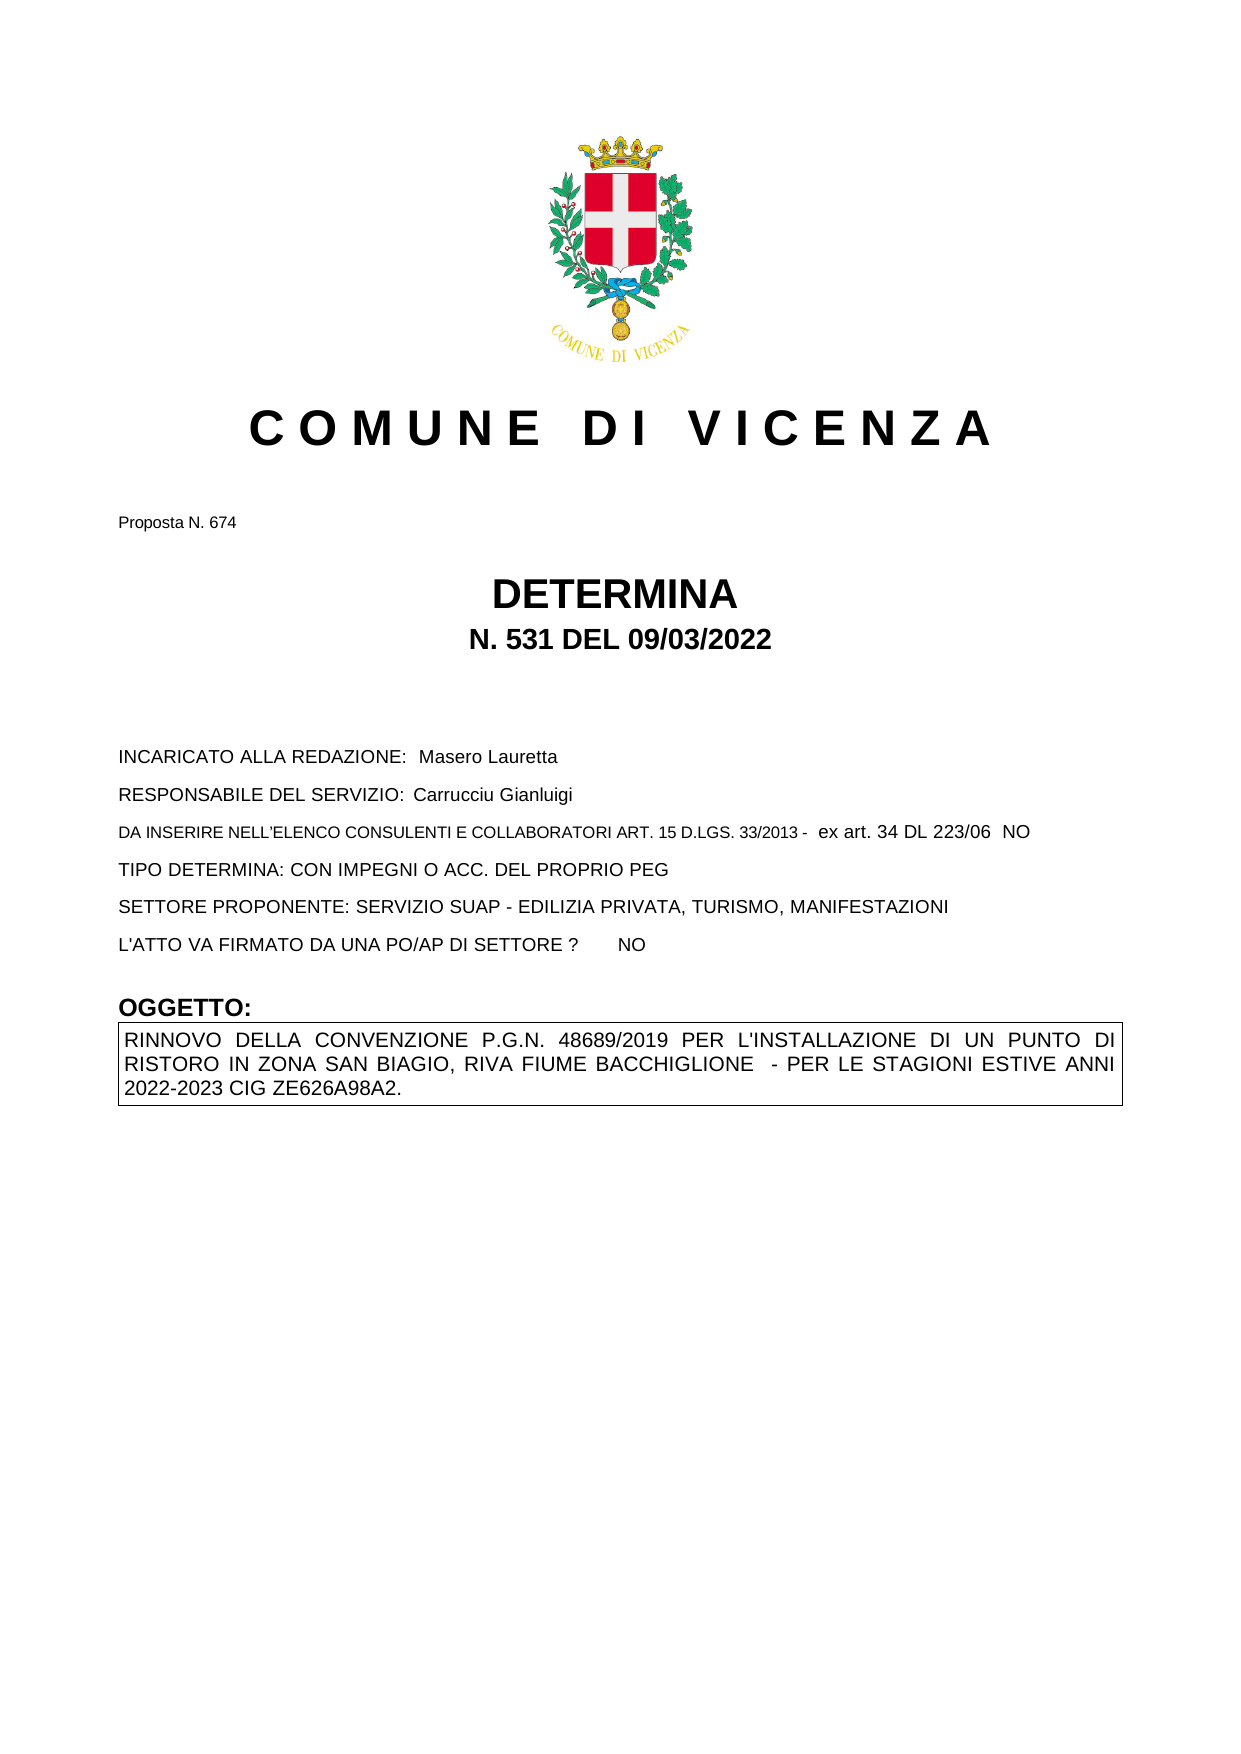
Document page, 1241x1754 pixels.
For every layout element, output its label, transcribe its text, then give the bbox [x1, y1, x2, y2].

text RESPONSABILE DEL SERVIZIO: Carrucciu Gianluigi [118, 768, 1122, 805]
text DA INSERIRE NELL’ELENCO CONSULENTI E COLLABORATORI ART. 15 D.LGS. 33/2013 - ex art. 34 DL 223/06 NO [118, 805, 1122, 843]
table_header [118, 456, 1122, 495]
text OGGETTO: [118, 993, 1122, 1022]
text SETTORE PROPONENTE: SERVIZIO SUAP - EDILIZIA PRIVATA, TURISMO, MANIFESTAZIONI [118, 880, 1122, 918]
text C O M U N E D I V I C E N Z A [118, 399, 1122, 456]
text L'ATTO VA FIRMATO DA UNA PO/AP DI SETTORE ? NO [118, 918, 1122, 955]
text N. 531 DEL 09/03/2022 [118, 618, 1122, 655]
picture [547, 136, 693, 362]
table_header RINNOVO DELLA CONVENZIONE P.G.N. 48689/2019 PER L'INSTALLAZIONE DI UN PUNTO DI RISTORO IN ZONA SAN BIAGIO, RIVA FIUME BACCHIGLIONE - PER LE STAGIONI ESTIVE ANNI 2022-2023 CIG ZE626A98A2. [119, 1023, 1122, 1105]
text TIPO DETERMINA: CON IMPEGNI O ACC. DEL PROPRIO PEG [118, 843, 1122, 880]
text Proposta N. 674 [118, 495, 1122, 532]
text DETERMINA [118, 570, 1122, 618]
text INCARICATO ALLA REDAZIONE: Masero Lauretta [118, 730, 1122, 768]
